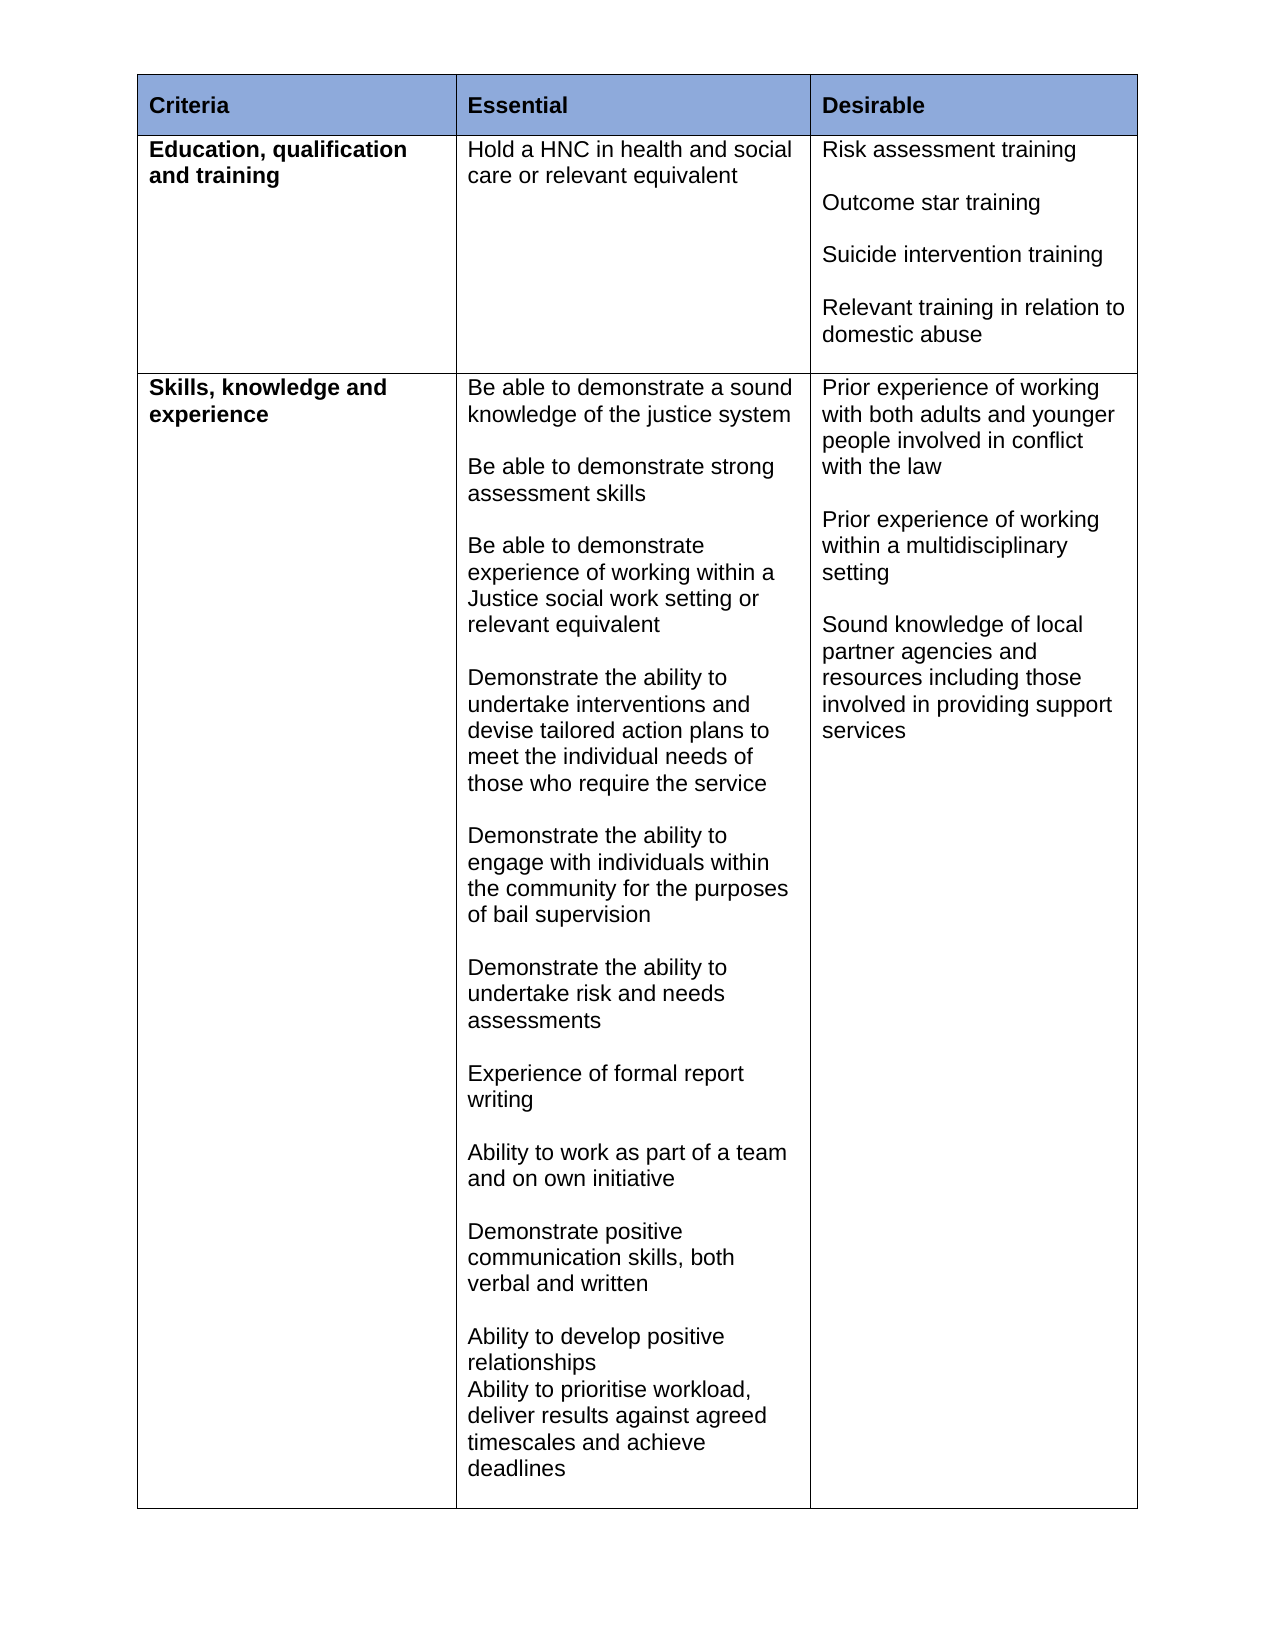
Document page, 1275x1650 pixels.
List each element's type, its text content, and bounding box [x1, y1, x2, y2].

table_cell Education, qualification and training [138, 136, 456, 373]
table_cell Risk assessment training Outcome star training Suicide intervention training Relevant training in relation to domestic abuse [811, 136, 1137, 373]
table_header Essential [457, 75, 810, 135]
table_cell Be able to demonstrate a sound knowledge of the justice system Be able to demonstrate strong assessment skills Be able to demonstrate experience of working within a Justice social work setting or relevant equivalent Demonstrate the ability to undertake interventions and devise tailored action plans to meet the individual needs of those who require the service Demonstrate the ability to engage with individuals within the community for the purposes of bail supervision Demonstrate the ability to undertake risk and needs assessments Experience of formal report writing Ability to work as part of a team and on own initiative Demonstrate positive communication skills, both verbal and written Ability to develop positive relationships Ability to prioritise workload, deliver results against agreed timescales and achieve deadlines [457, 374, 810, 1507]
table_header Desirable [811, 75, 1137, 135]
table_header Criteria [138, 75, 456, 135]
table_cell Prior experience of working with both adults and younger people involved in conflict with the law Prior experience of working within a multidisciplinary setting Sound knowledge of local partner agencies and resources including those involved in providing support services [811, 374, 1137, 1507]
table_cell Hold a HNC in health and social care or relevant equivalent [457, 136, 810, 373]
table_cell Skills, knowledge and experience [138, 374, 456, 1507]
